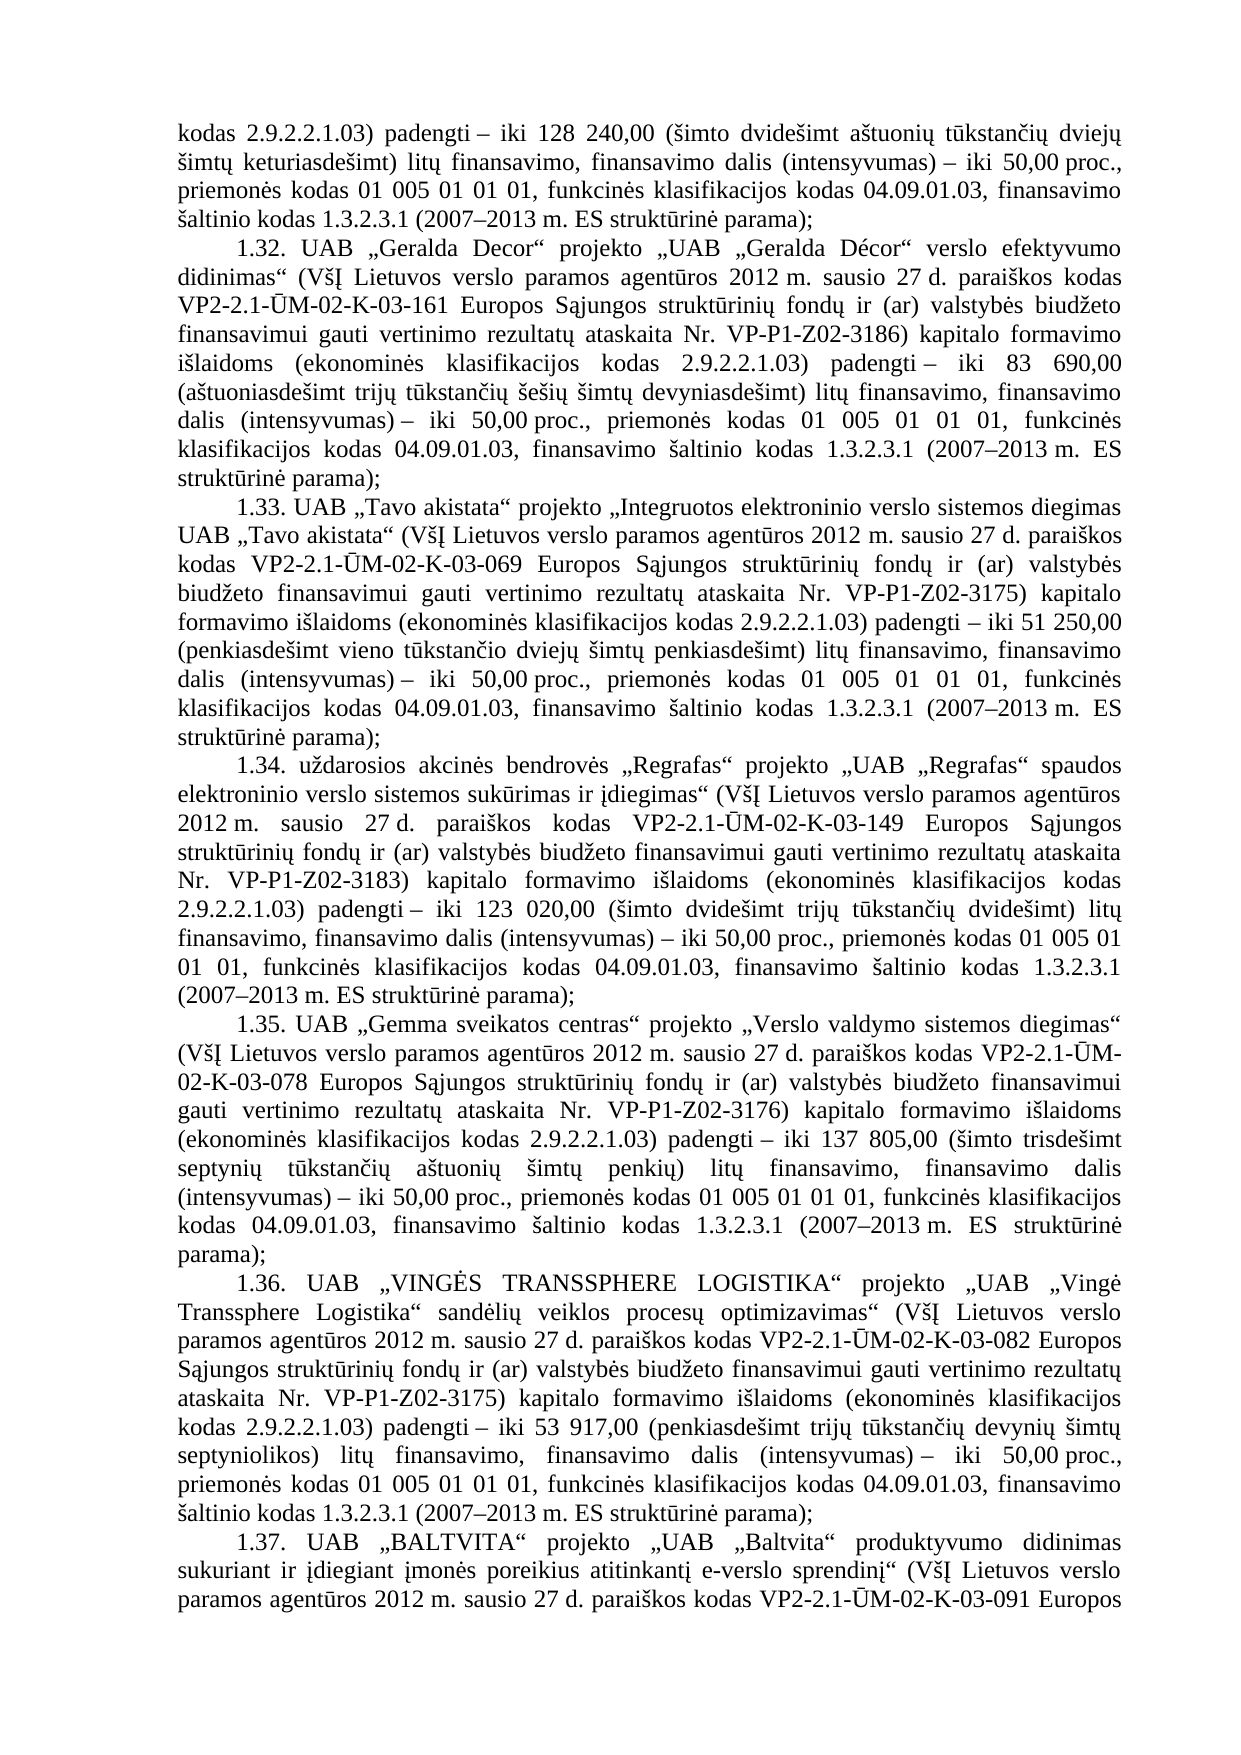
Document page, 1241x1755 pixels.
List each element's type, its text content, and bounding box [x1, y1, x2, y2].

text 1.36. UAB „VINGĖS TRANSSPHERE LOGISTIKA“ projekto „UAB „Vingė Transsphere Logistika“ sandėlių veiklos procesų optimizavimas“ (VšĮ Lietuvos verslo paramos agentūros 2012 m. sausio 27 d. paraiškos kodas VP2-2.1-ŪM-02-K-03-082 Europos Sąjungos struktūrinių fondų ir (ar) valstybės biudžeto finansavimui gauti vertinimo rezultatų ataskaita Nr. VP-P1-Z02-3175) kapitalo formavimo išlaidoms (ekonominės klasifikacijos kodas 2.9.2.2.1.03) padengti – iki 53 917,00 (penkiasdešimt trijų tūkstančių devynių šimtų septyniolikos) litų finansavimo, finansavimo dalis (intensyvumas) – iki 50,00 proc., priemonės kodas 01 005 01 01 01, funkcinės klasifikacijos kodas 04.09.01.03, finansavimo šaltinio kodas 1.3.2.3.1 (2007–2013 m. ES struktūrinė parama); [177, 1268, 1122, 1527]
text kodas 2.9.2.2.1.03) padengti – iki 128 240,00 (šimto dvidešimt aštuonių tūkstančių dviejų šimtų keturiasdešimt) litų finansavimo, finansavimo dalis (intensyvumas) – iki 50,00 proc., priemonės kodas 01 005 01 01 01, funkcinės klasifikacijos kodas 04.09.01.03, finansavimo šaltinio kodas 1.3.2.3.1 (2007–2013 m. ES struktūrinė parama); [177, 118, 1122, 233]
text 1.33. UAB „Tavo akistata“ projekto „Integruotos elektroninio verslo sistemos diegimas UAB „Tavo akistata“ (VšĮ Lietuvos verslo paramos agentūros 2012 m. sausio 27 d. paraiškos kodas VP2-2.1-ŪM-02-K-03-069 Europos Sąjungos struktūrinių fondų ir (ar) valstybės biudžeto finansavimui gauti vertinimo rezultatų ataskaita Nr. VP-P1-Z02-3175) kapitalo formavimo išlaidoms (ekonominės klasifikacijos kodas 2.9.2.2.1.03) padengti – iki 51 250,00 (penkiasdešimt vieno tūkstančio dviejų šimtų penkiasdešimt) litų finansavimo, finansavimo dalis (intensyvumas) – iki 50,00 proc., priemonės kodas 01 005 01 01 01, funkcinės klasifikacijos kodas 04.09.01.03, finansavimo šaltinio kodas 1.3.2.3.1 (2007–2013 m. ES struktūrinė parama); [177, 492, 1122, 751]
text 1.37. UAB „BALTVITA“ projekto „UAB „Baltvita“ produktyvumo didinimas sukuriant ir įdiegiant įmonės poreikius atitinkantį e-verslo sprendinį“ (VšĮ Lietuvos verslo paramos agentūros 2012 m. sausio 27 d. paraiškos kodas VP2-2.1-ŪM-02-K-03-091 Europos [177, 1527, 1122, 1613]
text 1.32. UAB „Geralda Decor“ projekto „UAB „Geralda Décor“ verslo efektyvumo didinimas“ (VšĮ Lietuvos verslo paramos agentūros 2012 m. sausio 27 d. paraiškos kodas VP2-2.1-ŪM-02-K-03-161 Europos Sąjungos struktūrinių fondų ir (ar) valstybės biudžeto finansavimui gauti vertinimo rezultatų ataskaita Nr. VP-P1-Z02-3186) kapitalo formavimo išlaidoms (ekonominės klasifikacijos kodas 2.9.2.2.1.03) padengti – iki 83 690,00 (aštuoniasdešimt trijų tūkstančių šešių šimtų devyniasdešimt) litų finansavimo, finansavimo dalis (intensyvumas) – iki 50,00 proc., priemonės kodas 01 005 01 01 01, funkcinės klasifikacijos kodas 04.09.01.03, finansavimo šaltinio kodas 1.3.2.3.1 (2007–2013 m. ES struktūrinė parama); [177, 233, 1122, 492]
text 1.34. uždarosios akcinės bendrovės „Regrafas“ projekto „UAB „Regrafas“ spaudos elektroninio verslo sistemos sukūrimas ir įdiegimas“ (VšĮ Lietuvos verslo paramos agentūros 2012 m. sausio 27 d. paraiškos kodas VP2-2.1-ŪM-02-K-03-149 Europos Sąjungos struktūrinių fondų ir (ar) valstybės biudžeto finansavimui gauti vertinimo rezultatų ataskaita Nr. VP-P1-Z02-3183) kapitalo formavimo išlaidoms (ekonominės klasifikacijos kodas 2.9.2.2.1.03) padengti – iki 123 020,00 (šimto dvidešimt trijų tūkstančių dvidešimt) litų finansavimo, finansavimo dalis (intensyvumas) – iki 50,00 proc., priemonės kodas 01 005 01 01 01, funkcinės klasifikacijos kodas 04.09.01.03, finansavimo šaltinio kodas 1.3.2.3.1 (2007–2013 m. ES struktūrinė parama); [177, 751, 1122, 1009]
text 1.35. UAB „Gemma sveikatos centras“ projekto „Verslo valdymo sistemos diegimas“ (VšĮ Lietuvos verslo paramos agentūros 2012 m. sausio 27 d. paraiškos kodas VP2-2.1-ŪM-02-K-03-078 Europos Sąjungos struktūrinių fondų ir (ar) valstybės biudžeto finansavimui gauti vertinimo rezultatų ataskaita Nr. VP-P1-Z02-3176) kapitalo formavimo išlaidoms (ekonominės klasifikacijos kodas 2.9.2.2.1.03) padengti – iki 137 805,00 (šimto trisdešimt septynių tūkstančių aštuonių šimtų penkių) litų finansavimo, finansavimo dalis (intensyvumas) – iki 50,00 proc., priemonės kodas 01 005 01 01 01, funkcinės klasifikacijos kodas 04.09.01.03, finansavimo šaltinio kodas 1.3.2.3.1 (2007–2013 m. ES struktūrinė parama); [177, 1009, 1122, 1268]
